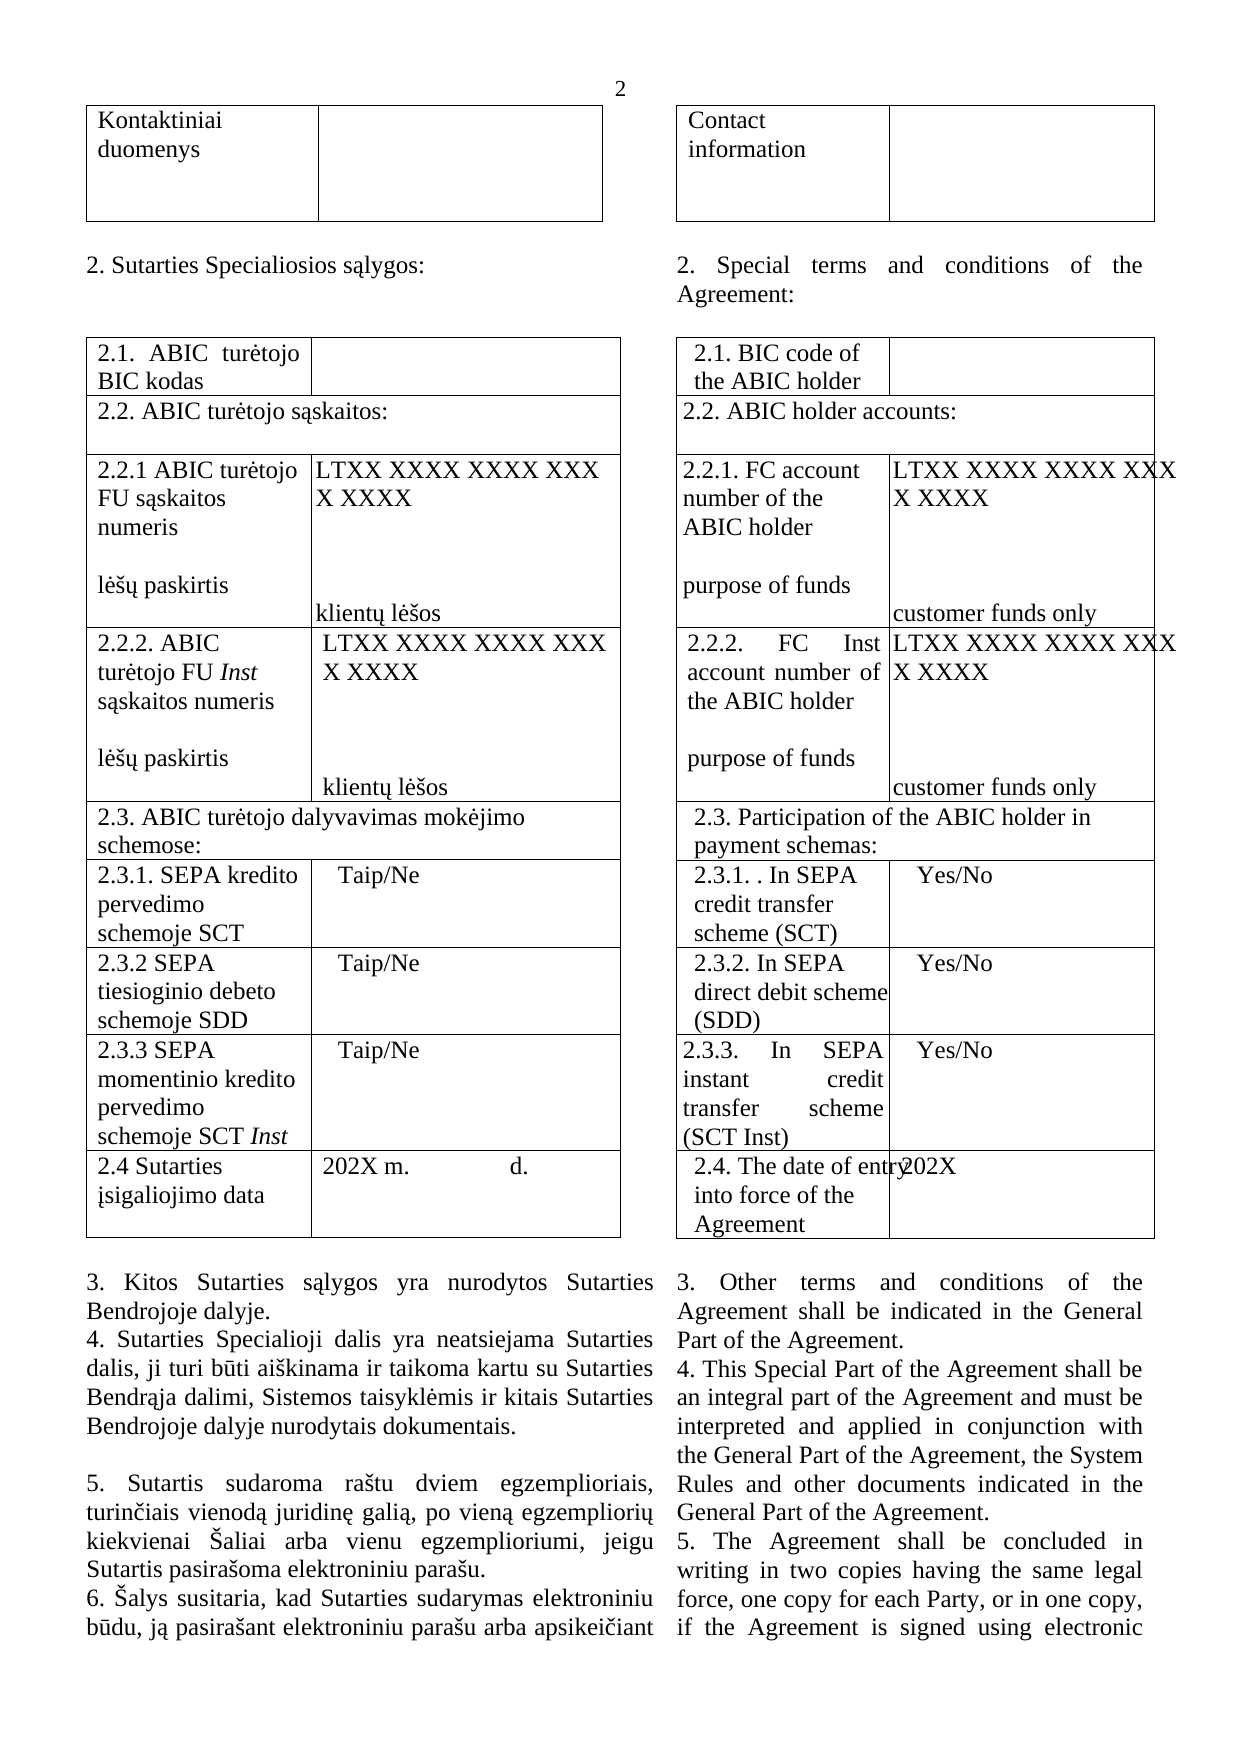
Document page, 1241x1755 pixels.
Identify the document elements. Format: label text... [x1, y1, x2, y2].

table_cell [677, 948, 683, 1034]
table_header 2.3. Participation of the ABIC holder in payment schemas: [683, 802, 1154, 859]
table_cell [319, 106, 602, 221]
table_cell LTXX XXXX XXXX XXXX XXXX customer funds only [890, 628, 1154, 801]
table_cell 2.4 Sutarties įsigaliojimo data [87, 1151, 311, 1237]
table_cell 2.2.1 ABIC turėtojo FU sąskaitos numeris lėšų paskirtis [87, 455, 311, 627]
table_header 2.3.2. In SEPA direct debit scheme (SDD) [683, 948, 889, 1034]
table_cell Kontaktiniai duomenys [87, 106, 318, 221]
table_cell [677, 1151, 683, 1238]
table_cell Taip/Ne [312, 860, 620, 947]
table_cell 2.3.1. SEPA kredito pervedimo schemoje SCT [87, 860, 311, 947]
table_cell Taip/Ne [312, 948, 620, 1034]
table_cell Taip/Ne [312, 1035, 620, 1150]
table_cell 2.3.3 SEPA momentinio kredito pervedimo schemoje SCT Inst [87, 1035, 311, 1150]
table_cell Yes/No [890, 1035, 1154, 1150]
table_header 2.4. The date of entry into force of the Agreement [683, 1151, 889, 1238]
table_header [312, 338, 620, 395]
table_cell [677, 628, 889, 801]
table_cell 202X m. d. [312, 1151, 620, 1237]
table_cell 2.3.2 SEPA tiesioginio debeto schemoje SDD [87, 948, 311, 1034]
table_header 2.3.1. . In SEPA credit transfer scheme (SCT) [683, 861, 889, 947]
table_header 2.1. BIC code of the ABIC holder [683, 338, 889, 395]
table_header [677, 338, 683, 395]
table_cell 2.2.2. ABIC turėtojo FU Inst sąskaitos numeris lėšų paskirtis [87, 628, 311, 801]
table_cell [890, 106, 1154, 221]
table_header 2. Sutarties Specialiosios sąlygos: 3. Kitos Sutarties sąlygos yra nurodytos Sutarties Bendrojoje dalyje. 4. Sutarties Specialioji dalis yra neatsiejama Sutarties dalis, ji turi būti aiškinama ir taikoma kartu su Sutarties Bendrąja dalimi, Sistemos taisyklėmis ir kitais Sutarties Bendrojoje dalyje nurodytais dokumentais. 5. Sutartis sudaroma raštu dviem egzemplioriais, turinčiais vienodą juridinę galią, po vieną egzempliorių kiekvienai Šaliai arba vienu egzemplioriumi, jeigu Sutartis pasirašoma elektroniniu parašu. 6. Šalys susitaria, kad Sutarties sudarymas elektroniniu būdu, ją pasirašant elektroniniu parašu arba apsikeičiant [75, 105, 665, 1641]
table_header SPECIAL PART OF THE ADDRESSABLE BIC HOLDER AGREEMENT NO ABIC-20XX/XXX X XXX, 20XX 1 Parties to the Addressable BIC Holder Agreement (hereinafter ‘Agreement’): 2. Special terms and conditions of the Agreement: 3. Other terms and conditions of the Agreement shall be indicated in the General Part of the Agreement. 4. This Special Part of the Agreement shall be an integral part of the Agreement and must be interpreted and applied in conjunction with the General Part of the Agreement, the System Rules and other documents indicated in the General Part of the Agreement. 5. The Agreement shall be concluded in writing in two copies having the same legal force, one copy for each Party, or in one copy, if the Agreement is signed using electronic signature. 6. Parties agree that the conclusion of the Agreement in an electronic form by using electronic signature or by exchanging identical scanned signed copies of the Agreement shall be considered as valid and equivalent to the conclusion of a written agreement. 7. When signing the Agreement, the ABIC holder, if services are provided for the residents of the Republic of Lithuania, obliges to connect to the Bank of Lithuania debit payment instructions card file and their processing results information exchange system KART in order to ensure that the restriction of disposal of cash held on the ABIC holder’s accounts of its customers residing in the Republic of Lithuania or their compulsory deduction according to the procedure set forth by legal acts can be executed via the Cash Restrictions Information System. 8. By filling in the e-mail address below and signing under it, the ABIC holder consents (if the ABIC holder does not want to give consent – this field should be left blank) that the Bank of Lithuania may use this email address to send a questionnaire on the quality of its services to the ABIC holder. The handling of personal data gathered for this purpose shall be detailed in the System Rules and shall not mandatory. The expression of consent or non-consent or their changes shall have no negative impact on the ABIC holder. The consent may be revoked at any time on the initiative of the ABIC holder by informing the Bank of Lithuania about it via e-mail. The revocation of consent shall not affect the legality of data handling on the basis of previous consent (given before the revocation). ______________________ E-mail ______________________ Signature [665, 105, 1155, 1641]
table_cell 202X [890, 1151, 1154, 1238]
table_cell 2.3. ABIC turėtojo dalyvavimas mokėjimo schemose: [87, 802, 620, 859]
table_header 2.1. ABIC turėtojo BIC kodas [87, 338, 311, 395]
table_cell [677, 802, 683, 859]
table_cell Yes/No [890, 861, 1154, 947]
table_cell 2.3.3. In SEPA instant credit transfer scheme (SCT Inst) [677, 1035, 889, 1150]
table_header [890, 338, 1154, 395]
table_cell 2.2. ABIC turėtojo sąskaitos: [87, 396, 620, 454]
table_cell LTXX XXXX XXXX XXXX XXXX customer funds only [890, 455, 1154, 627]
table_cell LTXX XXXX XXXX XXXX XXXX klientų lėšos [312, 628, 620, 801]
table_cell 2.2. ABIC holder accounts: [677, 396, 1154, 454]
table_cell 2.2.1. FC account number of the ABIC holder purpose of funds [677, 455, 889, 627]
table_header 2.2.2. FC Inst account number of the ABIC holder purpose of funds [683, 628, 889, 772]
table_cell [677, 861, 683, 947]
table_cell Yes/No [890, 948, 1154, 1034]
table_cell Contact information [677, 106, 889, 221]
table_cell LTXX XXXX XXXX XXXX XXXX klientų lėšos [312, 455, 620, 627]
